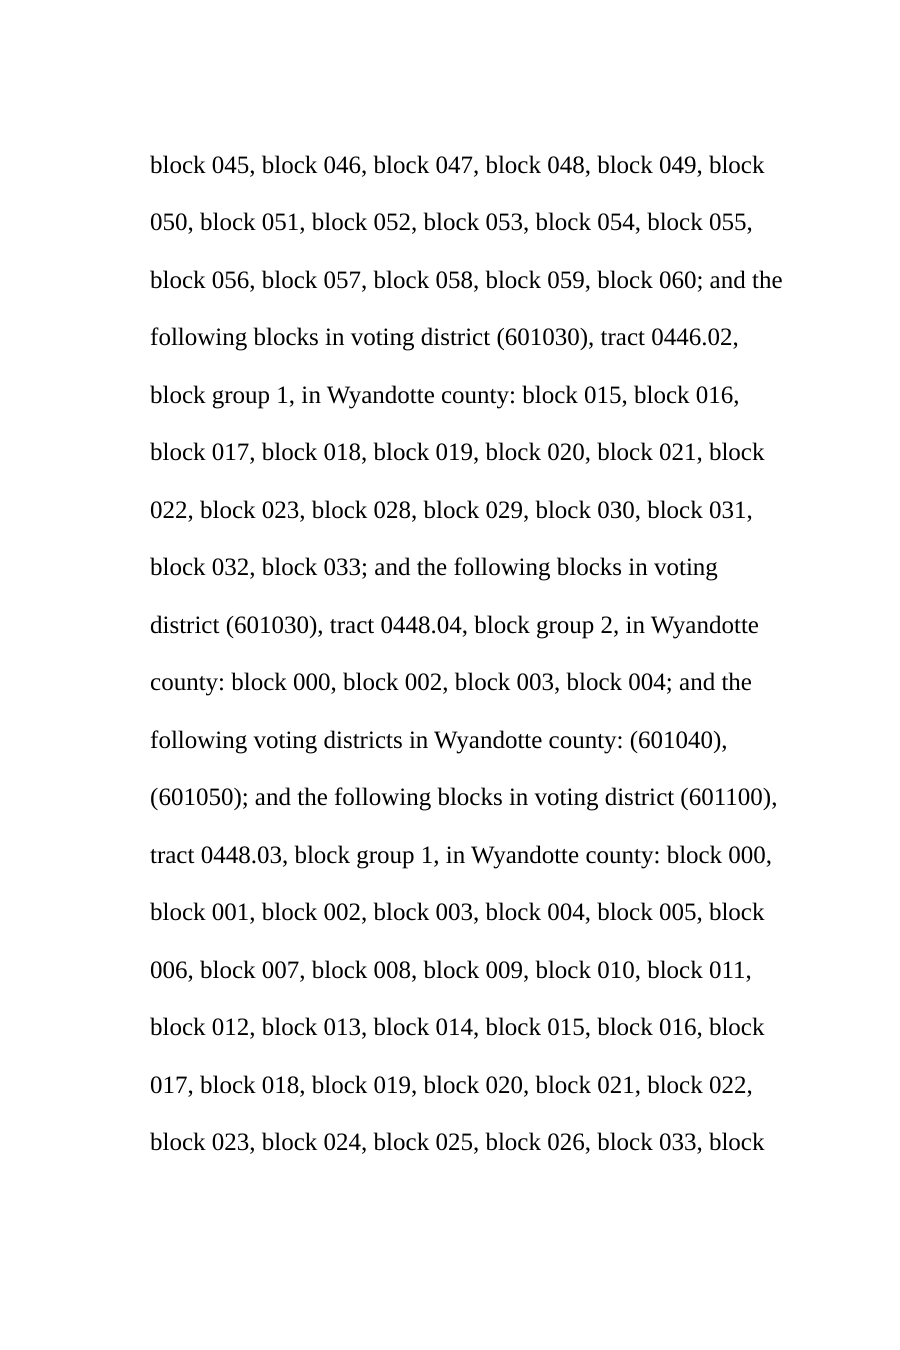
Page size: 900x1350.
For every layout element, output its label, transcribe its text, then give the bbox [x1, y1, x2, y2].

text block 045, block 046, block 047, block 048, block 049, block 050, block 051, block 052, block 053, block 054, block 055, block 056, block 057, block 058, block 059, block 060; and the following blocks in voting district (601030), tract 0446.02, block group 1, in Wyandotte county: block 015, block 016, block 017, block 018, block 019, block 020, block 021, block 022, block 023, block 028, block 029, block 030, block 031, block 032, block 033; and the following blocks in voting district (601030), tract 0448.04, block group 2, in Wyandotte county: block 000, block 002, block 003, block 004; and the following voting districts in Wyandotte county: (601040), (601050); and the following blocks in voting district (601100), tract 0448.03, block group 1, in Wyandotte county: block 000, block 001, block 002, block 003, block 004, block 005, block 006, block 007, block 008, block 009, block 010, block 011, block 012, block 013, block 014, block 015, block 016, block 017, block 018, block 019, block 020, block 021, block 022, block 023, block 024, block 025, block 026, block 033, block [150, 150, 787, 1156]
